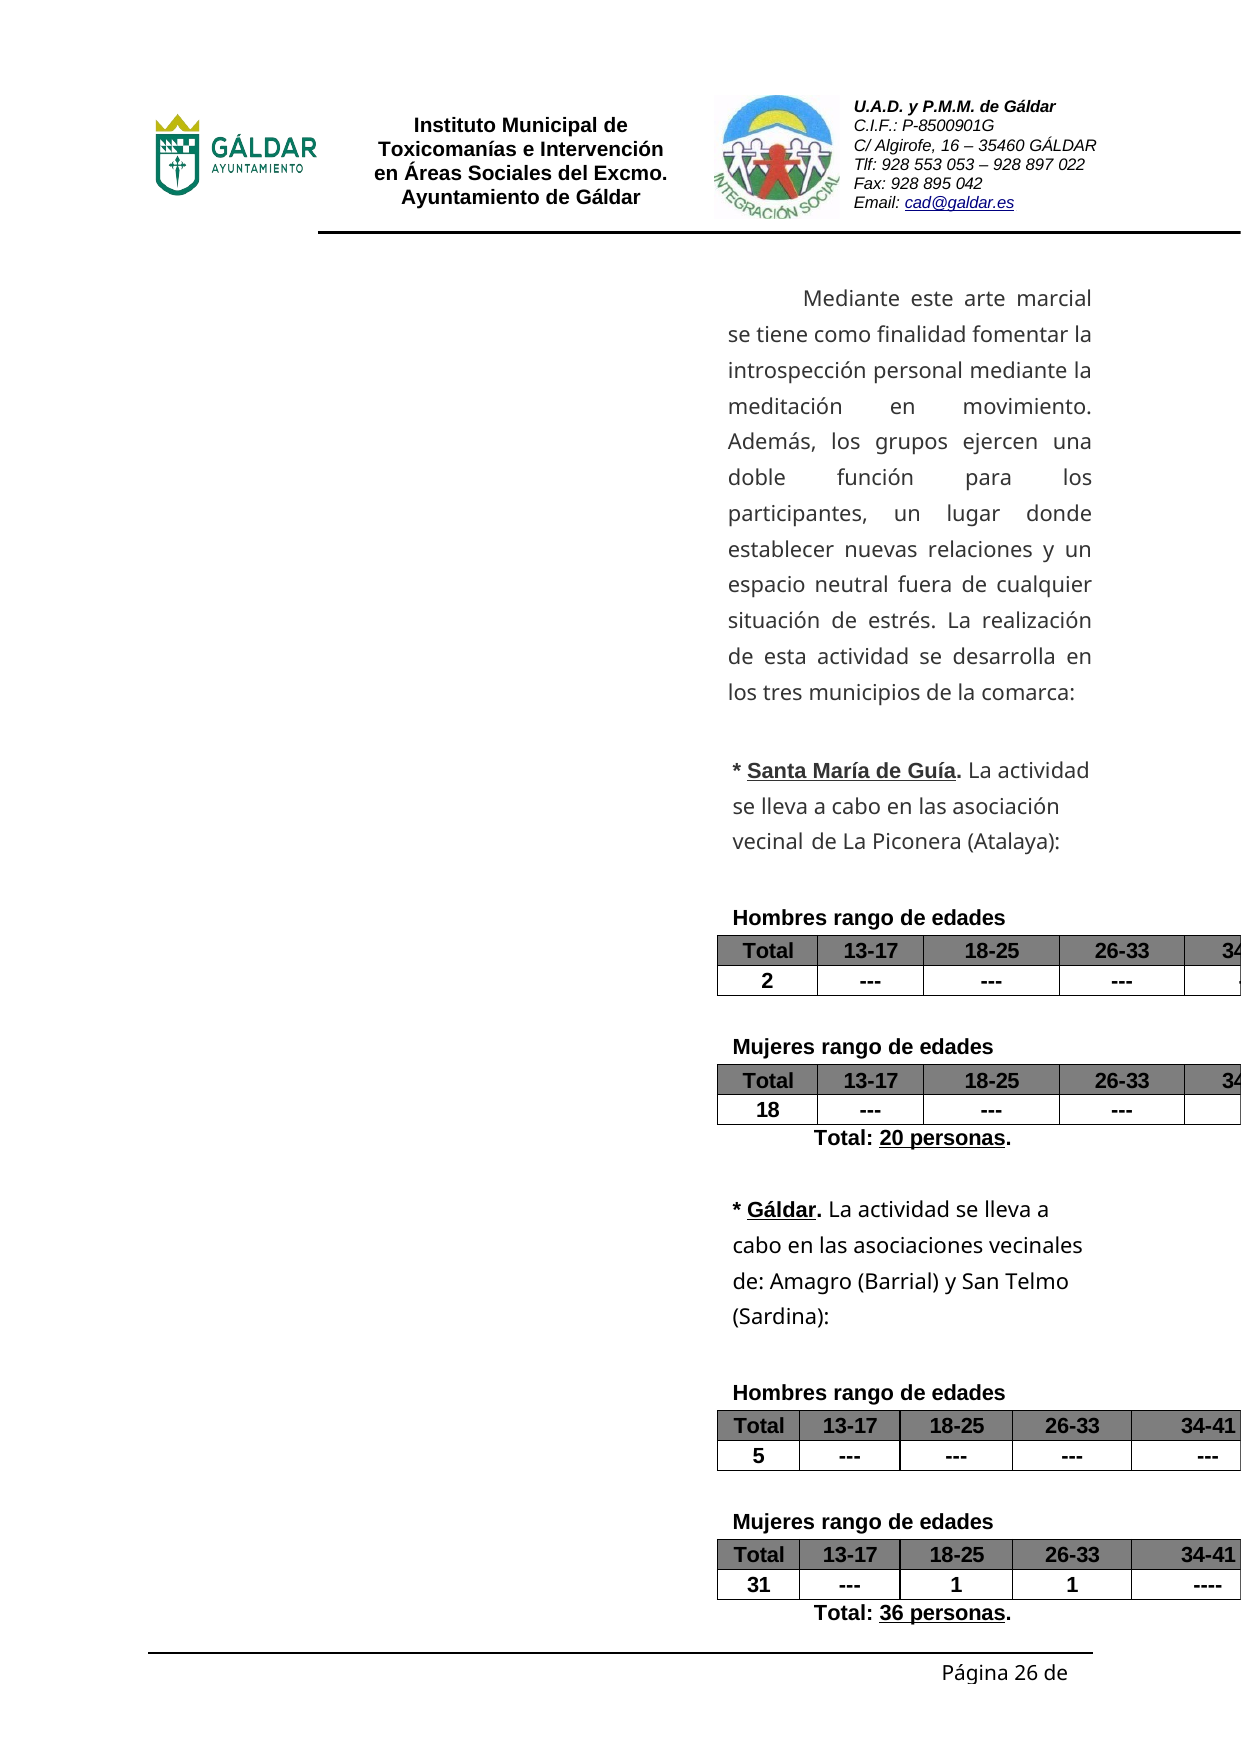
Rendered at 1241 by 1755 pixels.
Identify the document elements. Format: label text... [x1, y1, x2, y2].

table_header 13-17 [818, 936, 923, 965]
text U.A.D. y P.M.M. de Gáldar [853, 97, 1152, 116]
text Mujeres rango de edades [732, 1509, 1152, 1534]
table_cell 31 [718, 1570, 799, 1599]
table_header 18-25 [924, 1065, 1059, 1094]
table_header 26-33 [1013, 1540, 1131, 1569]
table_cell [1185, 1095, 1240, 1124]
table_header 34-41 [1132, 1411, 1240, 1440]
table_cell --- [800, 1570, 899, 1599]
table_cell --- [1013, 1441, 1131, 1469]
table_cell --- [1132, 1441, 1240, 1469]
table_header 26-33 [1060, 1065, 1184, 1094]
table_header 34-41 [1185, 936, 1240, 965]
text C/ Algirofe, 16 – 35460 GÁLDAR [853, 135, 1152, 154]
table_header 18-25 [901, 1540, 1012, 1569]
table_cell --- [924, 1095, 1059, 1124]
table_header 13-17 [818, 1065, 923, 1094]
text Total: 20 personas. [683, 1125, 1012, 1150]
table_header 13-17 [800, 1411, 899, 1440]
table_header 34-41 [1132, 1540, 1240, 1569]
table_header Total [718, 1411, 799, 1440]
text Mujeres rango de edades [732, 1034, 1152, 1059]
text * Gáldar. La actividad se lleva a cabo en las asociaciones vecinales de: Amagro (Barrial) y San Telmo (Sardina): [732, 1194, 1098, 1331]
table_header 26-33 [1013, 1411, 1131, 1440]
text Instituto Municipal de Toxicomanías e Intervención en Áreas Sociales del Excmo. [363, 113, 679, 185]
table_cell --- [1185, 966, 1240, 995]
text Mediante este arte marcial se tiene como finalidad fomentar la introspección personal mediante la meditación en movimiento. Además, los grupos ejercen una doble función para los participantes, un lugar donde establecer nuevas relaciones y un espacio neutral fuera de cualquier situación de estrés. La realización de esta actividad se desarrolla en los tres municipios de la comarca: [728, 283, 1092, 706]
text Hombres rango de edades [732, 904, 1152, 930]
table_header Total [718, 1065, 817, 1094]
table_cell 18 [718, 1095, 817, 1124]
table_cell --- [1060, 966, 1184, 995]
table_cell 1 [901, 1570, 1012, 1599]
table_cell --- [818, 1095, 923, 1124]
table_header 18-25 [924, 936, 1059, 965]
text * Santa María de Guía. La actividad se lleva a cabo en las asociación vecinal de La Piconera (Atalaya): [732, 755, 1098, 856]
table_cell 5 [718, 1441, 799, 1469]
table_cell --- [800, 1441, 899, 1469]
text Hombres rango de edades [732, 1379, 1152, 1405]
table_cell 1 [1013, 1570, 1131, 1599]
table_header Total [718, 1540, 799, 1569]
table_header 18-25 [901, 1411, 1012, 1440]
table_cell --- [924, 966, 1059, 995]
table_cell --- [1060, 1095, 1184, 1124]
table_cell --- [901, 1441, 1012, 1469]
table_header Total [718, 936, 817, 965]
table_cell --- [818, 966, 923, 995]
table_header 26-33 [1060, 936, 1184, 965]
text Total: 36 personas. [683, 1600, 1012, 1625]
table_cell 2 [718, 966, 817, 995]
text Tlf: 928 553 053 – 928 897 022 [853, 154, 1152, 174]
table_header 34-41 [1185, 1065, 1240, 1094]
text C.I.F.: P-8500901G [853, 116, 1152, 135]
table_header 13-17 [800, 1540, 899, 1569]
text Email: cad@galdar.es [853, 193, 1152, 212]
text Ayuntamiento de Gáldar [363, 185, 679, 209]
text Fax: 928 895 042 [853, 174, 1152, 193]
table_cell ---- [1132, 1570, 1240, 1599]
